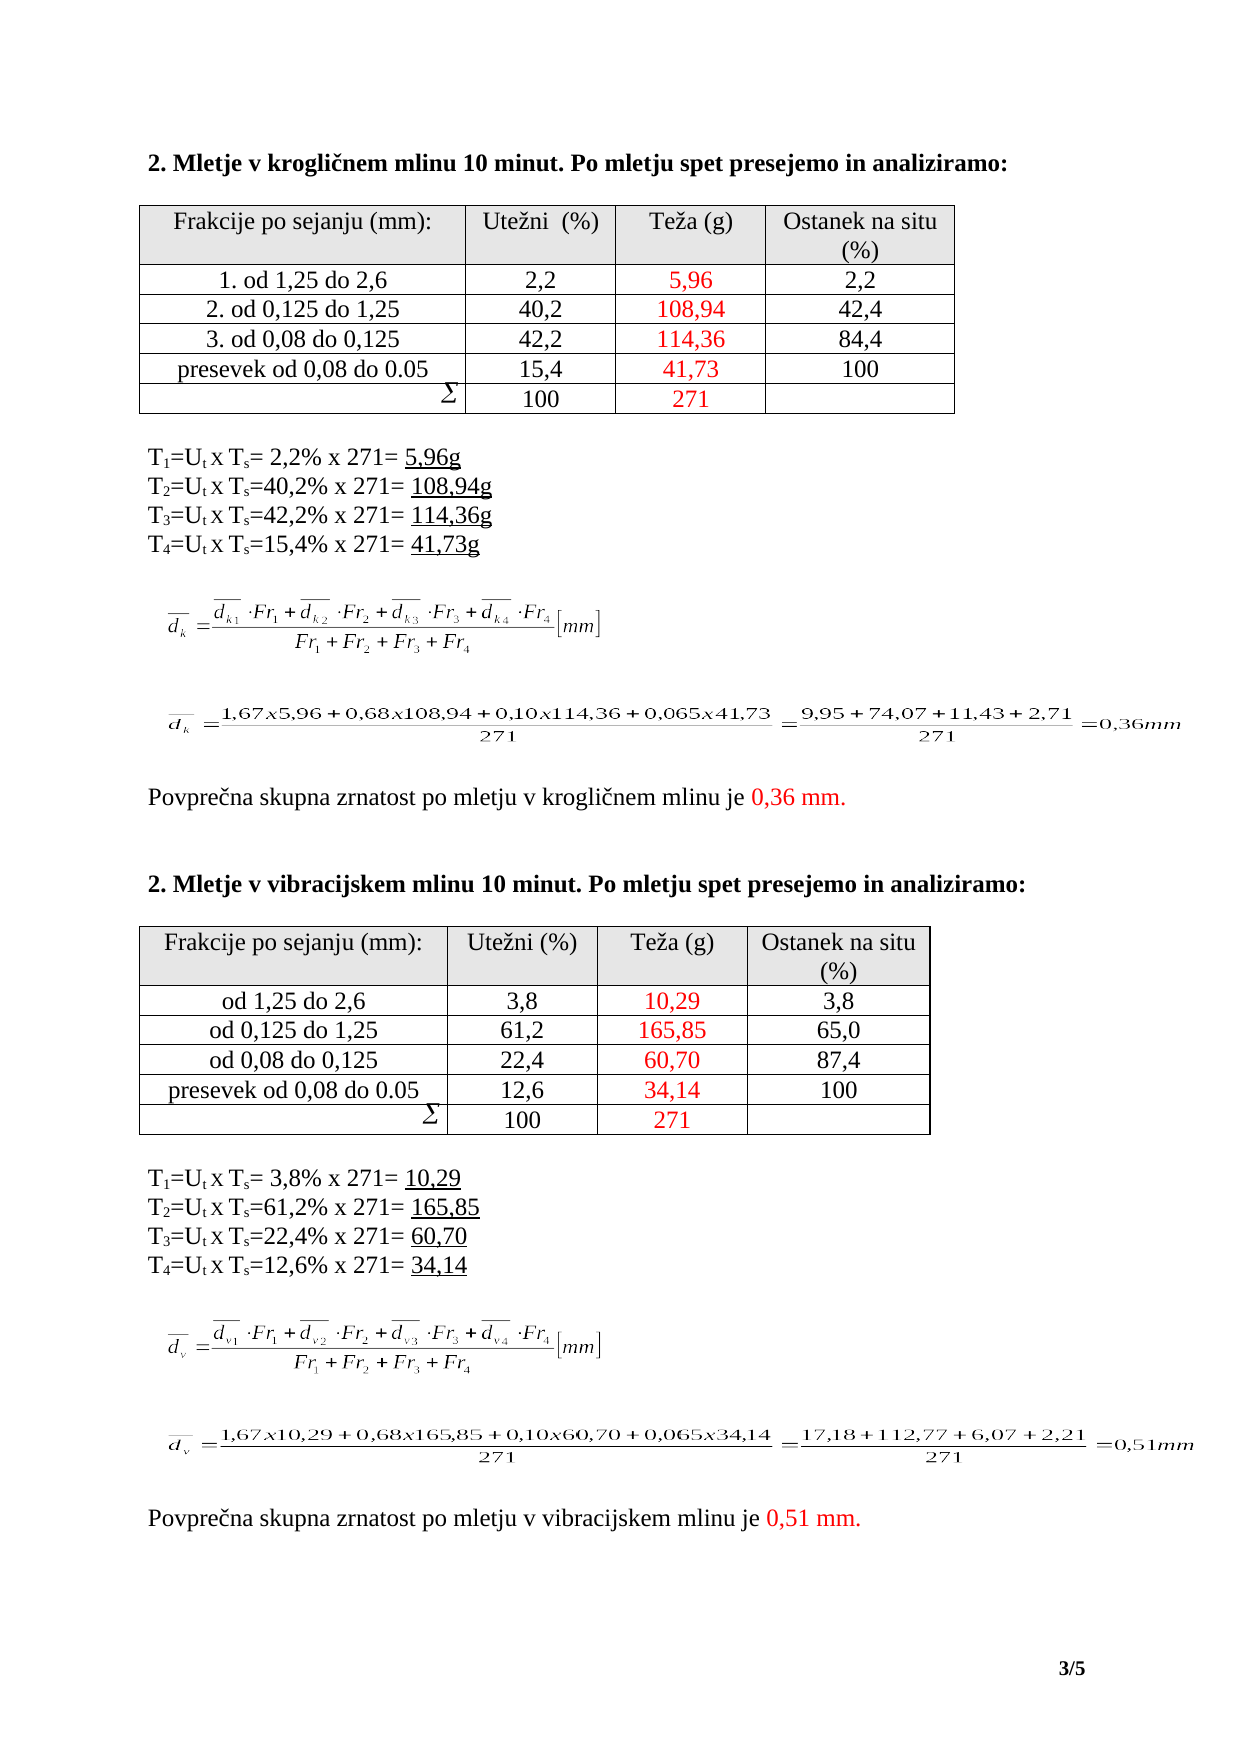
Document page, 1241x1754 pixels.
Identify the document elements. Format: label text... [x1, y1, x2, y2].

text T2=Ut X Ts=61,2% x 271= 165,85 [148, 1192, 1093, 1221]
table_cell 2,2 [466, 265, 615, 293]
table_cell 61,2 [448, 1016, 597, 1044]
table_cell od 1,25 do 2,6 [140, 986, 447, 1014]
table_cell 42,4 [766, 295, 954, 323]
text Povprečna skupna zrnatost po mletju v vibracijskem mlinu je 0,51 mm. [148, 1503, 1093, 1532]
table_cell 3,8 [448, 986, 597, 1014]
table_header Utežni (%) [466, 206, 615, 264]
table_cell  [140, 384, 465, 413]
table_header Frakcije po sejanju (mm): [140, 927, 447, 985]
table_cell 100 [448, 1105, 597, 1134]
table_cell 2. od 0,125 do 1,25 [140, 295, 465, 323]
table_cell od 0,125 do 1,25 [140, 1016, 447, 1044]
table_cell 84,4 [766, 324, 954, 353]
table_cell 22,4 [448, 1045, 597, 1074]
table_cell 60,70 [598, 1045, 747, 1074]
text T4=Ut X Ts=15,4% x 271= 41,73g [148, 529, 1093, 557]
table_header Teža (g) [616, 206, 765, 264]
table_header Teža (g) [598, 927, 747, 985]
text 2. Mletje v krogličnem mlinu 10 minut. Po mletju spet presejemo in analiziramo: [148, 148, 1093, 176]
table_cell 2,2 [766, 265, 954, 293]
table_cell 271 [616, 384, 765, 413]
table_cell 271 [598, 1105, 747, 1134]
table_cell od 0,08 do 0,125 [140, 1045, 447, 1074]
table_header Utežni (%) [448, 927, 597, 985]
table_cell presevek od 0,08 do 0.05 [140, 354, 465, 383]
text T3=Ut X Ts=42,2% x 271= 114,36g [148, 500, 1093, 529]
text T1=Ut X Ts= 3,8% x 271= 10,29 [148, 1163, 1093, 1192]
table_cell 1. od 1,25 do 2,6 [140, 265, 465, 293]
table_cell [748, 1105, 929, 1134]
text T4=Ut X Ts=12,6% x 271= 34,14 [148, 1250, 1093, 1278]
table_cell 165,85 [598, 1016, 747, 1044]
table_header Ostanek na situ (%) [766, 206, 954, 264]
table_cell 100 [466, 384, 615, 413]
text T1=Ut X Ts= 2,2% x 271= 5,96g [148, 442, 1093, 471]
table_cell 108,94 [616, 295, 765, 323]
text T3=Ut X Ts=22,4% x 271= 60,70 [148, 1221, 1093, 1250]
table_cell 114,36 [616, 324, 765, 353]
table_cell presevek od 0,08 do 0.05 [140, 1075, 447, 1104]
table_header Ostanek na situ (%) [748, 927, 929, 985]
table_cell 41,73 [616, 354, 765, 383]
text Povprečna skupna zrnatost po mletju v krogličnem mlinu je 0,36 mm. [148, 782, 1093, 811]
table_cell 100 [748, 1075, 929, 1104]
table_cell 40,2 [466, 295, 615, 323]
table_header Frakcije po sejanju (mm): [140, 206, 465, 264]
text T2=Ut X Ts=40,2% x 271= 108,94g [148, 471, 1093, 500]
table_cell 12,6 [448, 1075, 597, 1104]
table_cell 42,2 [466, 324, 615, 353]
table_cell [766, 384, 954, 413]
table_cell 34,14 [598, 1075, 747, 1104]
table_cell 3,8 [748, 986, 929, 1014]
table_cell 3. od 0,08 do 0,125 [140, 324, 465, 353]
table_cell 15,4 [466, 354, 615, 383]
table_cell 5,96 [616, 265, 765, 293]
text 2. Mletje v vibracijskem mlinu 10 minut. Po mletju spet presejemo in analiziramo: [148, 869, 1093, 897]
table_cell 10,29 [598, 986, 747, 1014]
table_cell 65,0 [748, 1016, 929, 1044]
table_cell 100 [766, 354, 954, 383]
table_cell  [140, 1105, 447, 1134]
table_cell 87,4 [748, 1045, 929, 1074]
